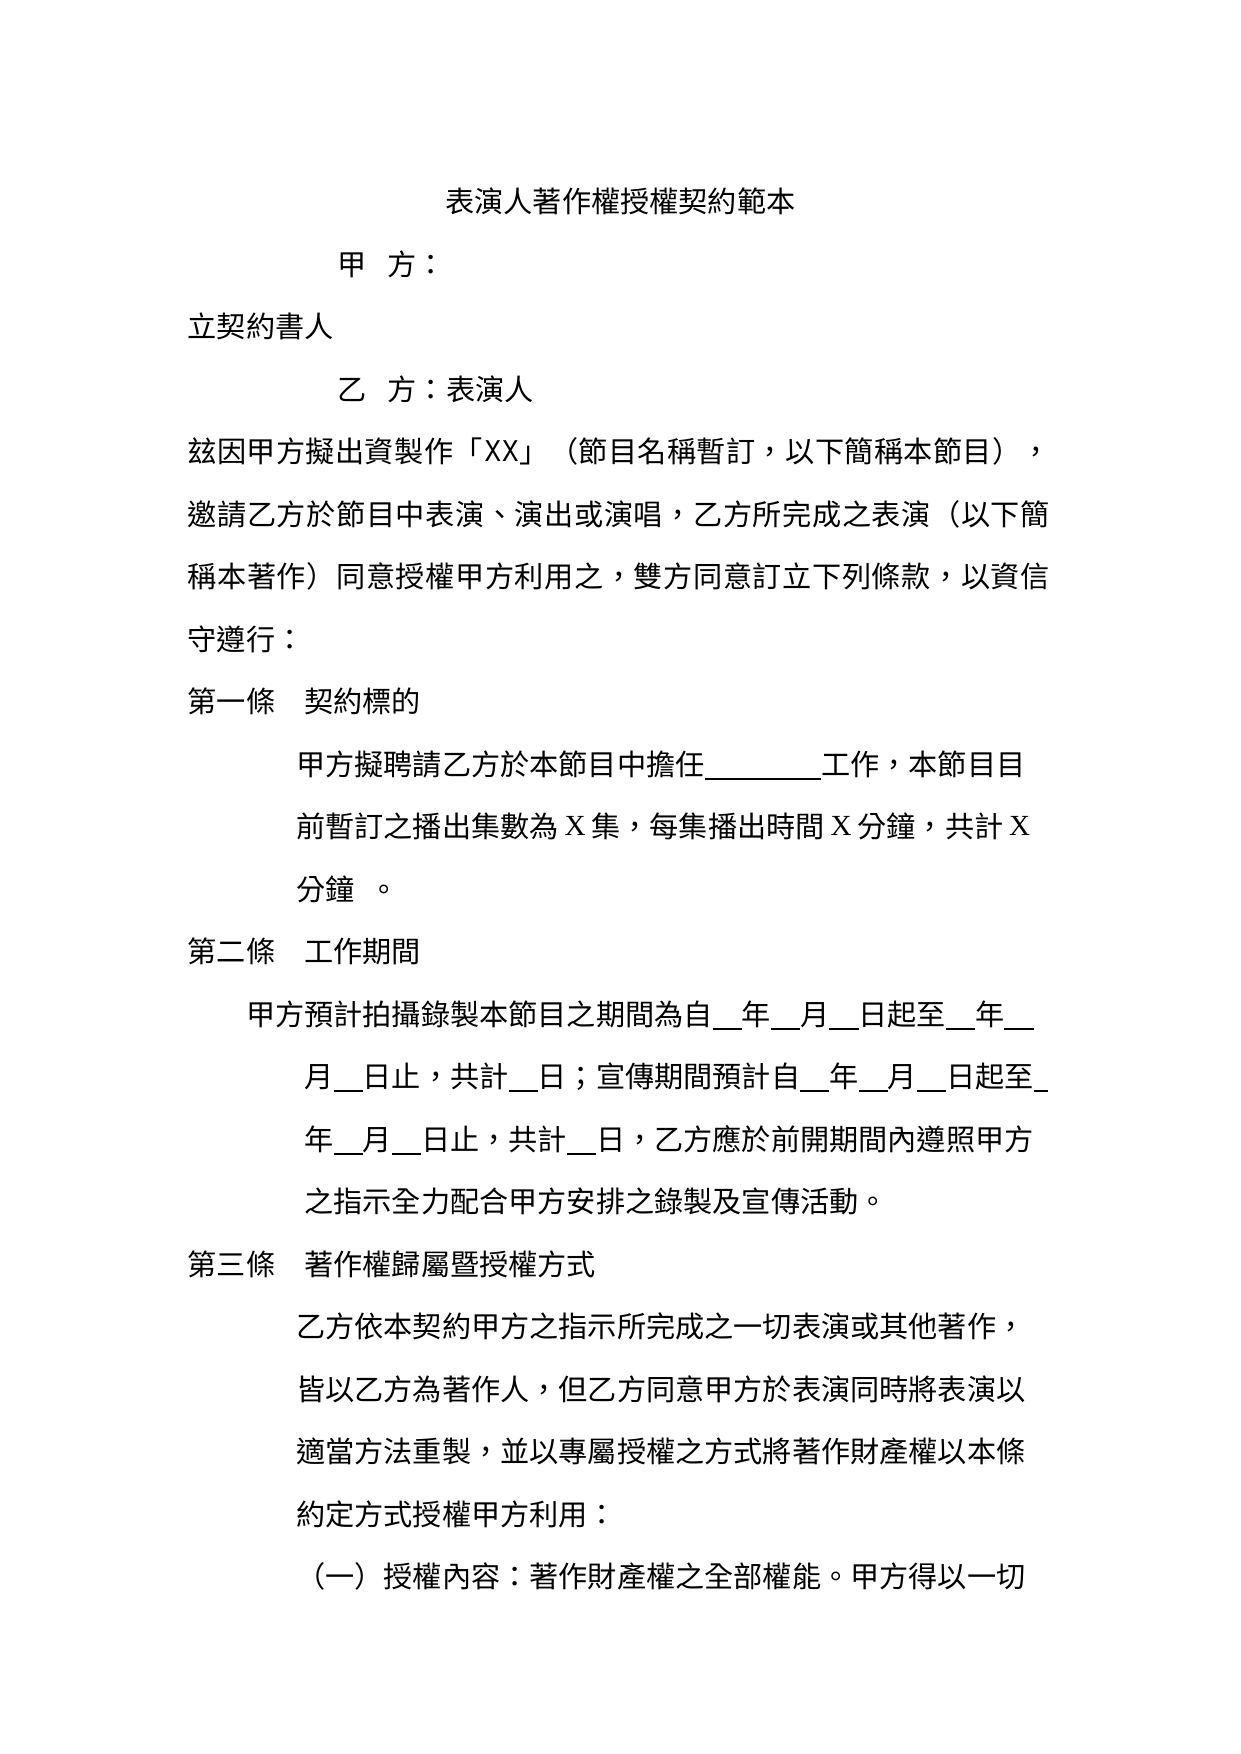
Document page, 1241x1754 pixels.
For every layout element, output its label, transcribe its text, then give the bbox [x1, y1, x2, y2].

text 甲方擬聘請乙方於本節目中擔任 工作，本節目目前暫訂之播出集數為X集，每集播出時間X分鐘，共計X分鐘 。 [296, 721, 1053, 908]
text 第三條 著作權歸屬暨授權方式 [187, 1221, 1053, 1283]
text 第一條 契約標的 [187, 658, 1053, 721]
text 乙方依本契約甲方之指示所完成之一切表演或其他著作，皆以乙方為著作人，但乙方同意甲方於表演同時將表演以適當方法重製，並以專屬授權之方式將著作財產權以本條約定方式授權甲方利用： [296, 1283, 1053, 1533]
text 甲方預計拍攝錄製本節目之期間為自 年 月 日起至 年 月 日止，共計 日；宣傳期間預計自 年 月 日起至 年 月 日止，共計 日，乙方應於前開期間內遵照甲方之指示全力配合甲方安排之錄製及宣傳活動。 [187, 971, 1053, 1221]
text 甲 方： [287, 221, 1053, 283]
text 表演人著作權授權契約範本 [187, 158, 1053, 221]
text 立契約書人 [187, 283, 1053, 346]
text 乙 方：表演人 [187, 346, 1053, 408]
text 玆因甲方擬出資製作「XX」（節目名稱暫訂，以下簡稱本節目），邀請乙方於節目中表演、演出或演唱，乙方所完成之表演（以下簡稱本著作）同意授權甲方利用之，雙方同意訂立下列條款，以資信守遵行： [187, 408, 1053, 658]
text 第二條 工作期間 [187, 908, 1053, 971]
text （一）授權內容：著作財產權之全部權能。甲方得以一切 [296, 1533, 1053, 1596]
